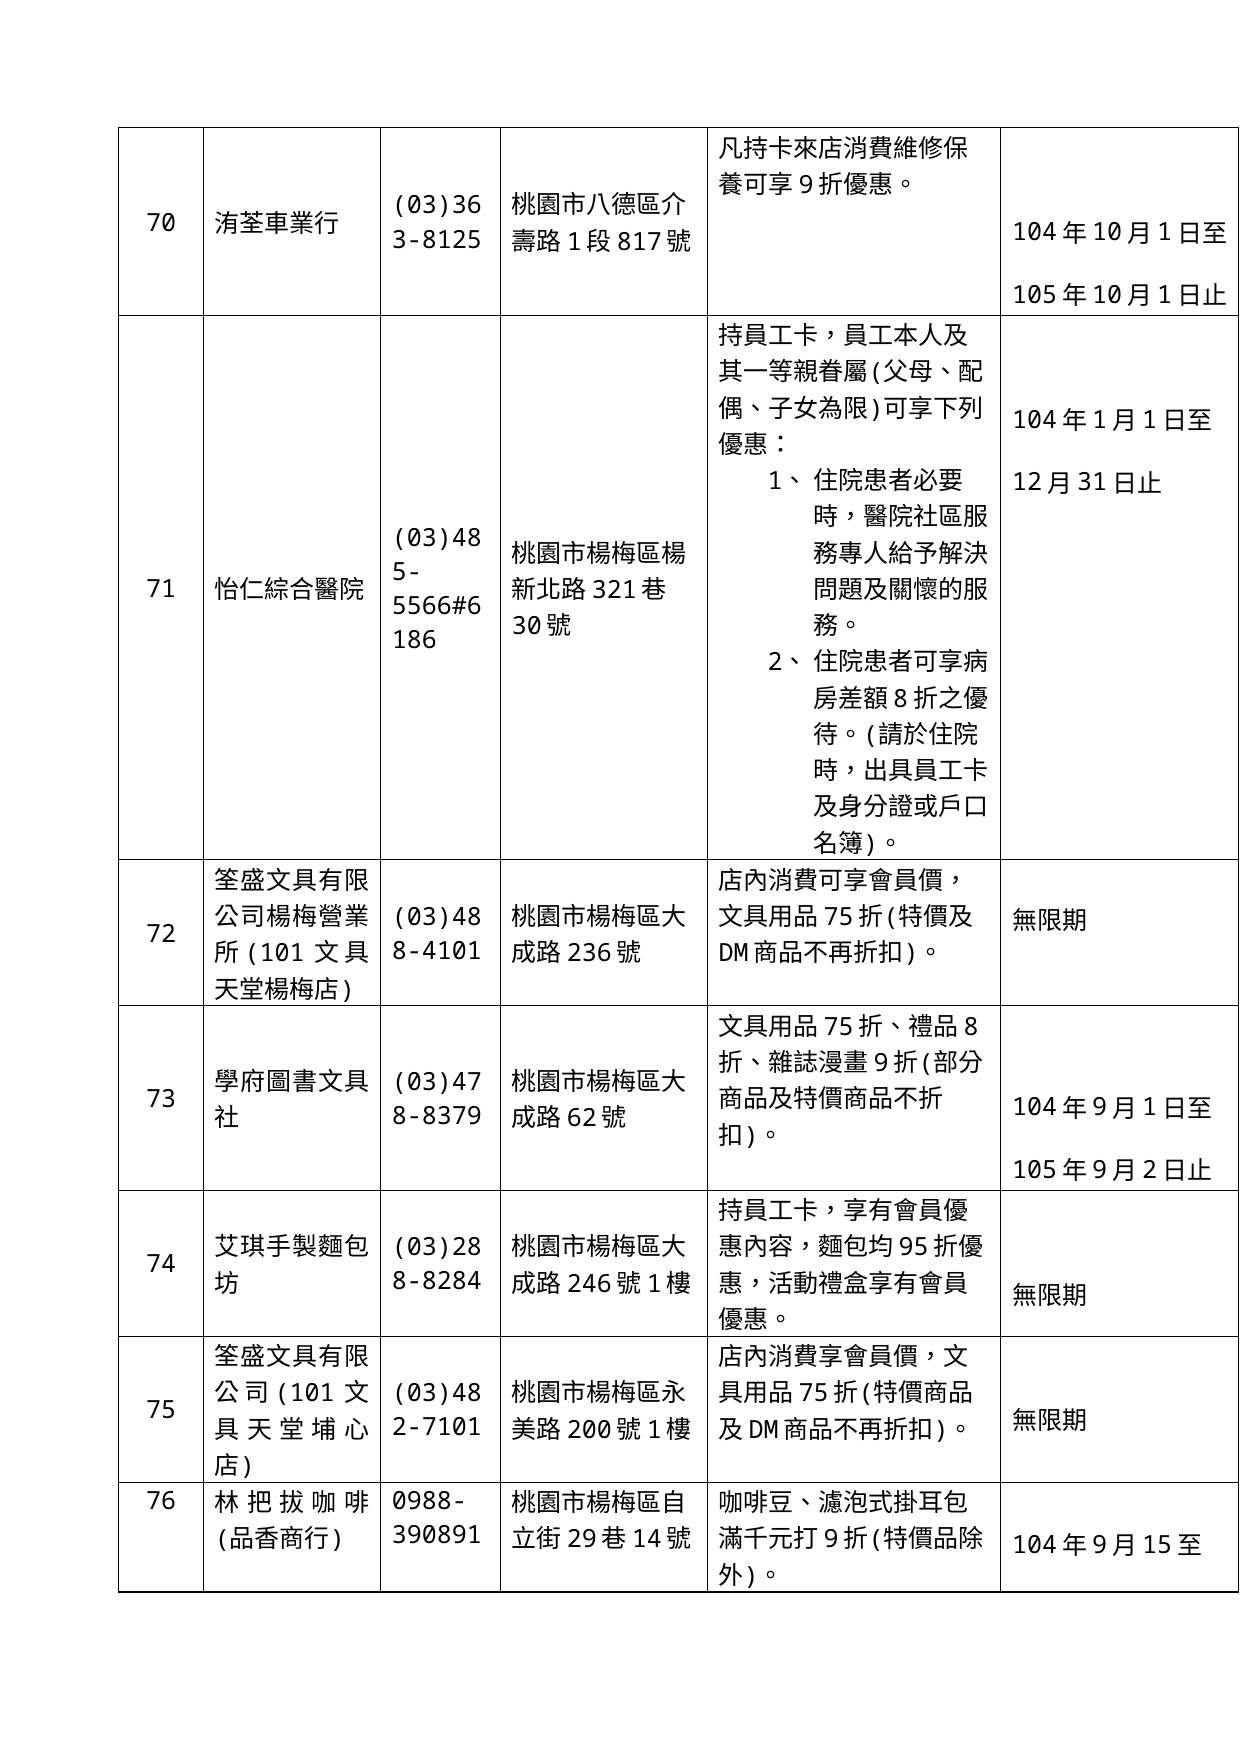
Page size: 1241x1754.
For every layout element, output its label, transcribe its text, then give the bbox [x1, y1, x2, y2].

table_cell 74 [119, 1191, 203, 1336]
table_cell 文具用品75折、禮品8折、雜誌漫畫9折(部分商品及特價商品不折扣)。 [708, 1006, 1000, 1189]
table_cell 75 [119, 1337, 203, 1482]
table_cell 70 [119, 128, 203, 314]
table_cell 無限期 [1001, 1337, 1238, 1482]
table_cell (03)482-7101 [381, 1337, 500, 1482]
table_cell (03)363-8125 [381, 128, 500, 314]
table_cell 71 [119, 316, 203, 859]
table_cell 筌盛文具有限公司(101文具天堂埔心店) [204, 1337, 380, 1482]
table_cell 無限期 [1001, 860, 1238, 1005]
table_cell 筌盛文具有限公司楊梅營業所(101文具天堂楊梅店) [204, 860, 380, 1005]
table_cell 76 [119, 1483, 203, 1591]
table_cell 104年10月1日至105年10月1日止 [1001, 128, 1238, 314]
table_cell (03)488-4101 [381, 860, 500, 1005]
table_cell 林把拔咖啡(品香商行) [204, 1483, 380, 1591]
table_cell 桃園市楊梅區自立街29巷14號 [501, 1483, 707, 1591]
table_cell 洧荃車業行 [204, 128, 380, 314]
table_cell 桃園市楊梅區楊新北路321巷30號 [501, 316, 707, 859]
table_cell (03)288-8284 [381, 1191, 500, 1336]
table_cell 桃園市楊梅區大成路246號1樓 [501, 1191, 707, 1336]
table_cell (03)485-5566#6186 [381, 316, 500, 859]
table_cell 持員工卡，員工本人及其一等親眷屬(父母、配偶、子女為限)可享下列優惠： 住院患者必要時，醫院社區服務專人給予解決問題及關懷的服務。 住院患者可享病房差額8折之優待。(請於住院時，出具員工卡及身分證或戶口名簿)。 [708, 316, 1000, 859]
table_cell 怡仁綜合醫院 [204, 316, 380, 859]
table_cell 持員工卡，享有會員優惠內容，麵包均95折優惠，活動禮盒享有會員優惠。 [708, 1191, 1000, 1336]
table_cell 凡持卡來店消費維修保養可享9折優惠。 [708, 128, 1000, 314]
table_cell 0988-390891 [381, 1483, 500, 1591]
table_cell 艾琪手製麵包坊 [204, 1191, 380, 1336]
table_cell 桃園市楊梅區大成路62號 [501, 1006, 707, 1189]
table_cell 無限期 [1001, 1191, 1238, 1336]
table_cell 學府圖書文具社 [204, 1006, 380, 1189]
table_cell 咖啡豆、濾泡式掛耳包滿千元打9折(特價品除外)。 [708, 1483, 1000, 1591]
table_cell 104年9月15至 [1001, 1483, 1238, 1591]
table_cell 104年1月1日至12月31日止 [1001, 316, 1238, 859]
table_cell 104年9月1日至105年9月2日止 [1001, 1006, 1238, 1189]
table_cell (03)478-8379 [381, 1006, 500, 1189]
table_cell 72 [119, 860, 203, 1005]
table_cell 店內消費享會員價，文具用品75折(特價商品及DM商品不再折扣)。 [708, 1337, 1000, 1482]
table_cell 桃園市楊梅區永美路200號1樓 [501, 1337, 707, 1482]
table_cell 73 [119, 1006, 203, 1189]
table_cell 桃園市八德區介壽路1段817號 [501, 128, 707, 314]
table_cell 店內消費可享會員價，文具用品75折(特價及DM商品不再折扣)。 [708, 860, 1000, 1005]
table_cell 桃園市楊梅區大成路236號 [501, 860, 707, 1005]
